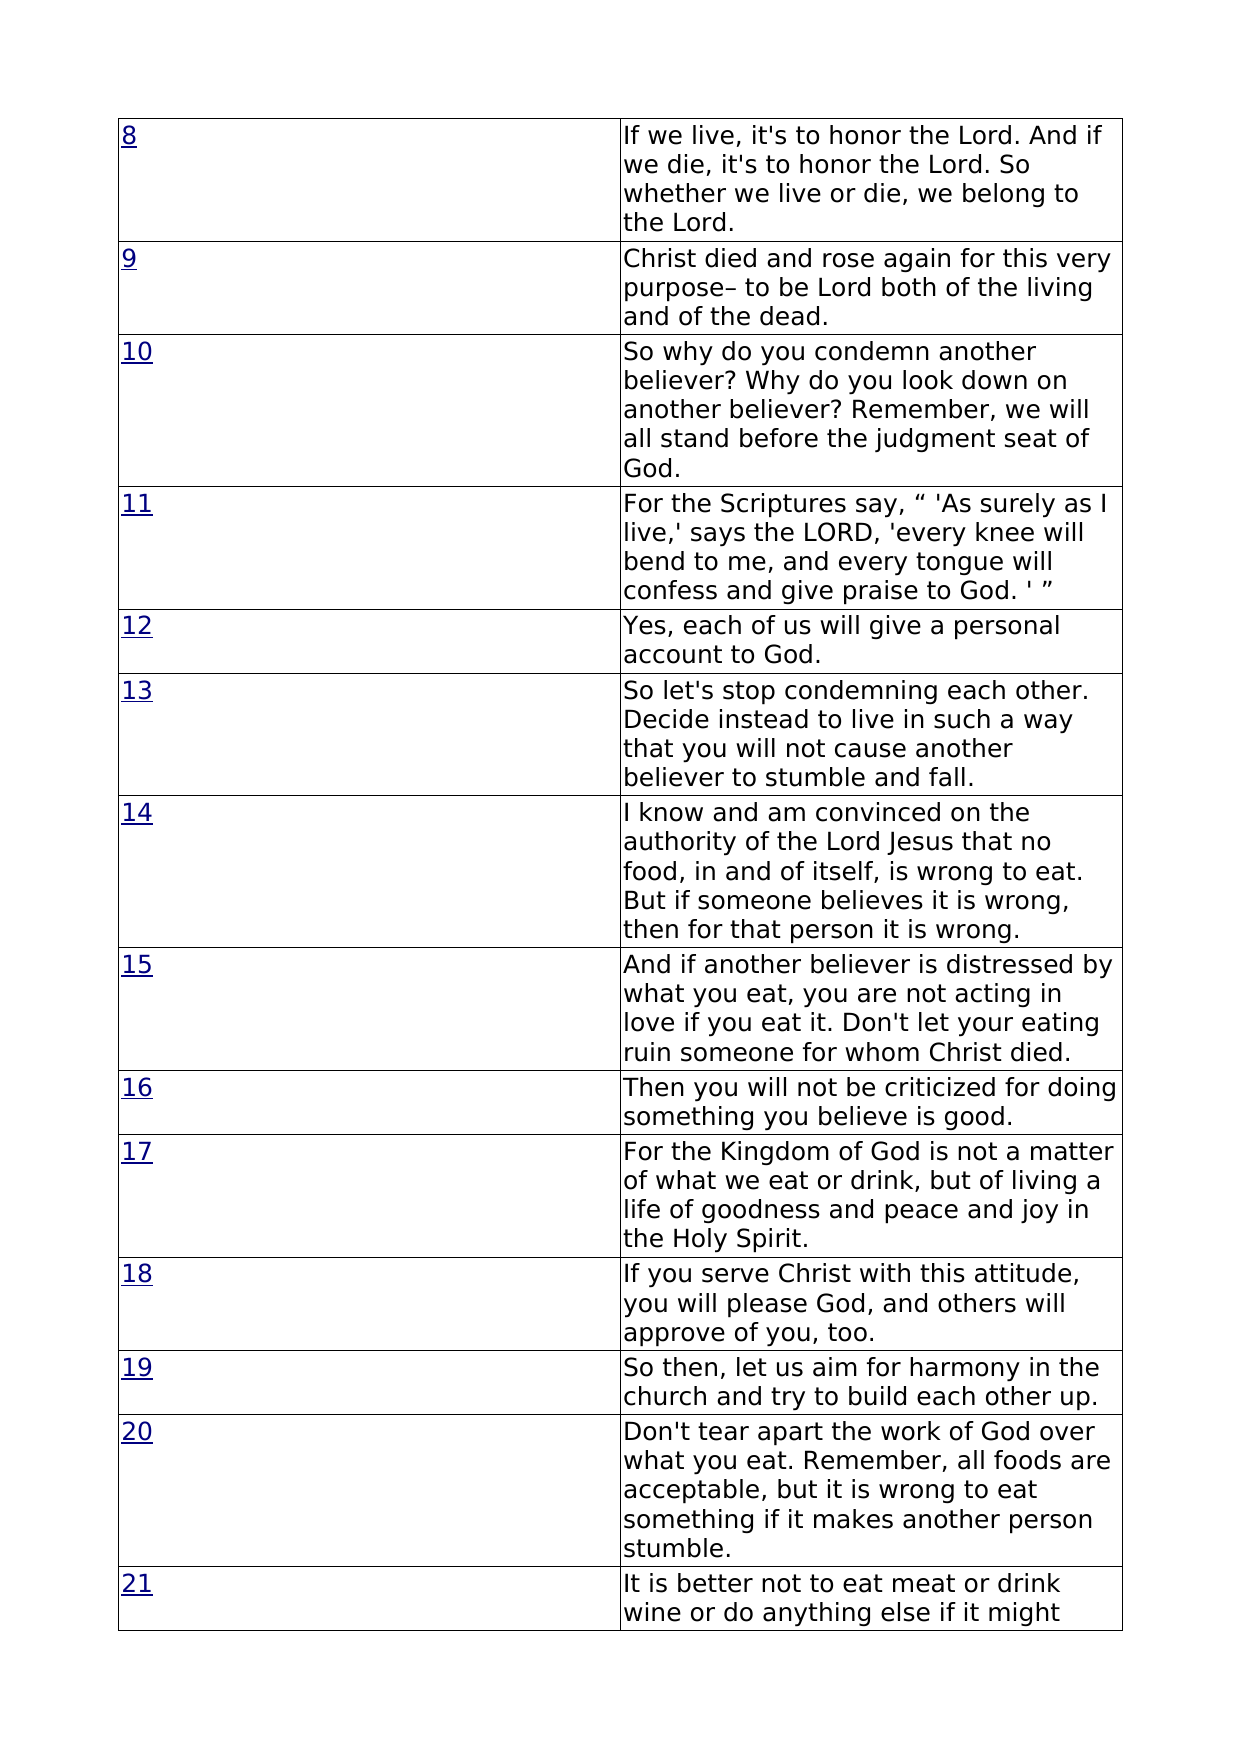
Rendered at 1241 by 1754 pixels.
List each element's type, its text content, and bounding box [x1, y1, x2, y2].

table_cell 21 [119, 1567, 620, 1630]
table_cell 11 [119, 487, 620, 608]
table_cell 17 [119, 1135, 620, 1257]
table_cell 13 [119, 674, 620, 795]
table_cell 8 [119, 119, 620, 241]
table_cell 19 [119, 1351, 620, 1414]
table_cell For the Scriptures say, “ 'As surely as I live,' says the LORD, 'every knee will bend to me, and every tongue will confess and give praise to God. ' ” [621, 487, 1122, 608]
table_cell 15 [119, 948, 620, 1070]
table_cell Yes, each of us will give a personal account to God. [621, 610, 1122, 673]
table_cell So let's stop condemning each other. Decide instead to live in such a way that you will not cause another believer to stumble and fall. [621, 674, 1122, 795]
table_cell And if another believer is distressed by what you eat, you are not acting in love if you eat it. Don't let your eating ruin someone for whom Christ died. [621, 948, 1122, 1070]
table_cell Don't tear apart the work of God over what you eat. Remember, all foods are acceptable, but it is wrong to eat something if it makes another person stumble. [621, 1415, 1122, 1566]
table_cell Christ died and rose again for this very purpose– to be Lord both of the living and of the dead. [621, 242, 1122, 334]
table_cell 20 [119, 1415, 620, 1566]
table_cell If we live, it's to honor the Lord. And if we die, it's to honor the Lord. So whether we live or die, we belong to the Lord. [621, 119, 1122, 241]
table_cell It is better not to eat meat or drink wine or do anything else if it might [621, 1567, 1122, 1630]
table_cell So why do you condemn another believer? Why do you look down on another believer? Remember, we will all stand before the judgment seat of God. [621, 335, 1122, 486]
table_cell 18 [119, 1258, 620, 1350]
table_cell So then, let us aim for harmony in the church and try to build each other up. [621, 1351, 1122, 1414]
table_cell Then you will not be criticized for doing something you believe is good. [621, 1071, 1122, 1134]
table_cell 14 [119, 796, 620, 947]
table_cell For the Kingdom of God is not a matter of what we eat or drink, but of living a life of goodness and peace and joy in the Holy Spirit. [621, 1135, 1122, 1257]
table_cell 16 [119, 1071, 620, 1134]
table_cell 12 [119, 610, 620, 673]
table_cell I know and am convinced on the authority of the Lord Jesus that no food, in and of itself, is wrong to eat. But if someone believes it is wrong, then for that person it is wrong. [621, 796, 1122, 947]
table_cell If you serve Christ with this attitude, you will please God, and others will approve of you, too. [621, 1258, 1122, 1350]
table_cell 10 [119, 335, 620, 486]
table_cell 9 [119, 242, 620, 334]
